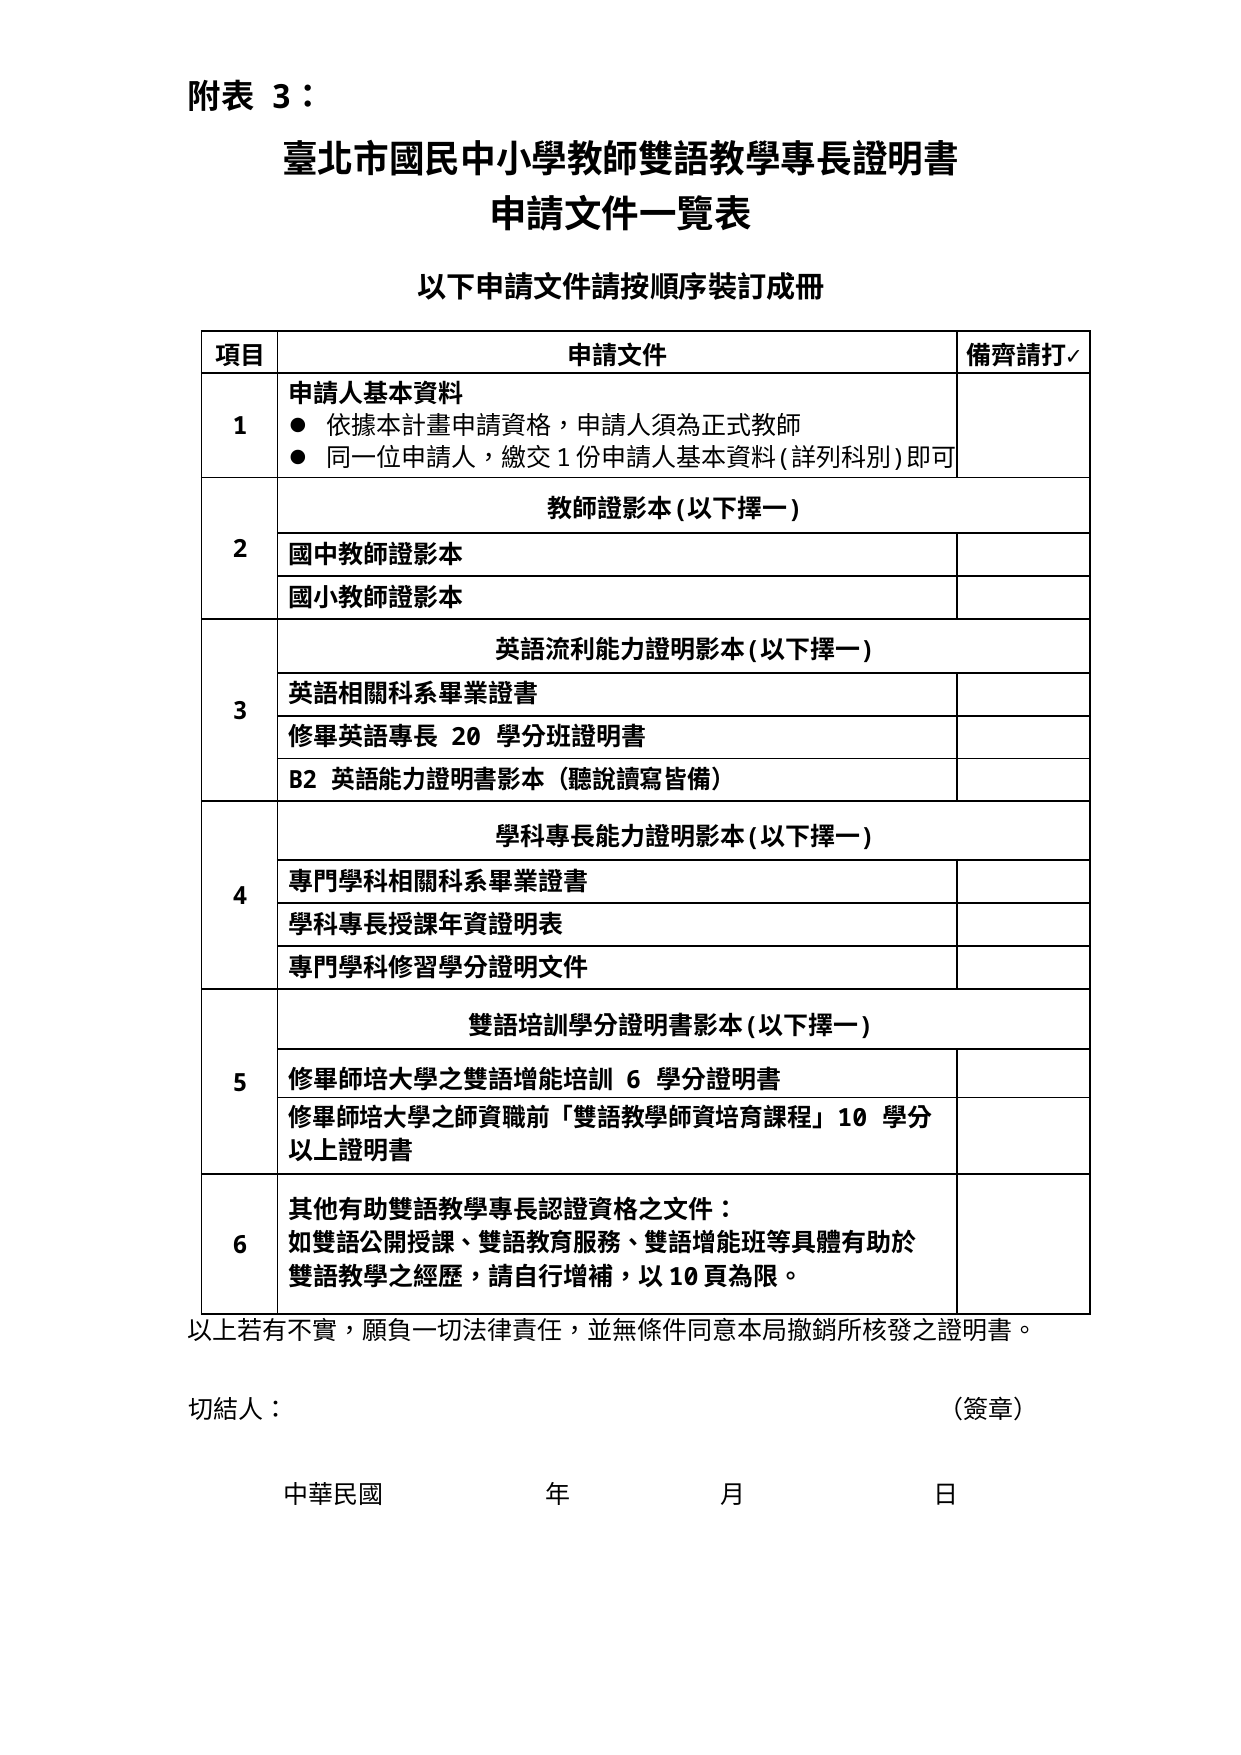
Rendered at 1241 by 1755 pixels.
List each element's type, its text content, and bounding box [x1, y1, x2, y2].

table_cell [958, 1175, 1089, 1313]
table_cell 英語流利能力證明影本(以下擇一) [278, 620, 1089, 672]
text 切結人： （簽章） [175, 1389, 1051, 1425]
table_cell 修畢師培大學之師資職前「雙語教學師資培育課程」10 學分以上證明書 [278, 1098, 956, 1173]
table_cell 6 [202, 1175, 277, 1313]
table_cell 教師證影本(以下擇一) [278, 478, 1089, 532]
table_cell [958, 374, 1089, 476]
table_header 項目 [202, 332, 277, 372]
table_cell [958, 759, 1089, 800]
table_cell 學科專長能力證明影本(以下擇一) [278, 802, 1089, 859]
table_cell [958, 1098, 1089, 1173]
table_cell 1 [202, 374, 277, 476]
table_cell [958, 1050, 1089, 1096]
table_cell 學科專長授課年資證明表 [278, 904, 956, 945]
table_cell 其他有助雙語教學專長認證資格之文件： 如雙語公開授課、雙語教育服務、雙語增能班等具體有助於 雙語教學之經歷，請自行增補，以10頁為限。 [278, 1175, 956, 1313]
text 以下申請文件請按順序裝訂成冊 [175, 264, 1066, 306]
text 臺北市國民中小學教師雙語教學專長證明書 [175, 129, 1066, 184]
table_cell [958, 904, 1089, 945]
table_cell 3 [202, 620, 277, 800]
table_cell 申請人基本資料 依據本計畫申請資格，申請人須為正式教師 同一位申請人，繳交1份申請人基本資料(詳列科別)即可 [278, 374, 956, 476]
table_cell B2 英語能力證明書影本（聽說讀寫皆備） [278, 759, 956, 800]
table_header 申請文件 [278, 332, 956, 372]
text 申請文件一覽表 [175, 184, 1066, 238]
table_cell [958, 577, 1089, 618]
table_cell [958, 717, 1089, 758]
table_cell 修畢師培大學之雙語增能培訓 6 學分證明書 [278, 1050, 956, 1096]
table_cell 國中教師證影本 [278, 534, 956, 575]
table_header 備齊請打✓ [958, 332, 1089, 372]
table_cell 專門學科修習學分證明文件 [278, 947, 956, 988]
table_cell 2 [202, 478, 277, 618]
table_cell [958, 674, 1089, 715]
table_cell 國小教師證影本 [278, 577, 956, 618]
table_cell 修畢英語專長 20 學分班證明書 [278, 717, 956, 758]
text 中華民國 年 月 日 [175, 1474, 1066, 1511]
text 附表 3： [187, 75, 1086, 117]
table_cell 5 [202, 990, 277, 1173]
table_cell 雙語培訓學分證明書影本(以下擇一) [278, 990, 1089, 1048]
table_cell 4 [202, 802, 277, 988]
table_cell [958, 534, 1089, 575]
table_cell 專門學科相關科系畢業證書 [278, 861, 956, 902]
table_cell [958, 947, 1089, 988]
text 以上若有不實，願負一切法律責任，並無條件同意本局撤銷所核發之證明書。 [175, 1314, 1086, 1346]
table_cell [958, 861, 1089, 902]
table_cell 英語相關科系畢業證書 [278, 674, 956, 715]
